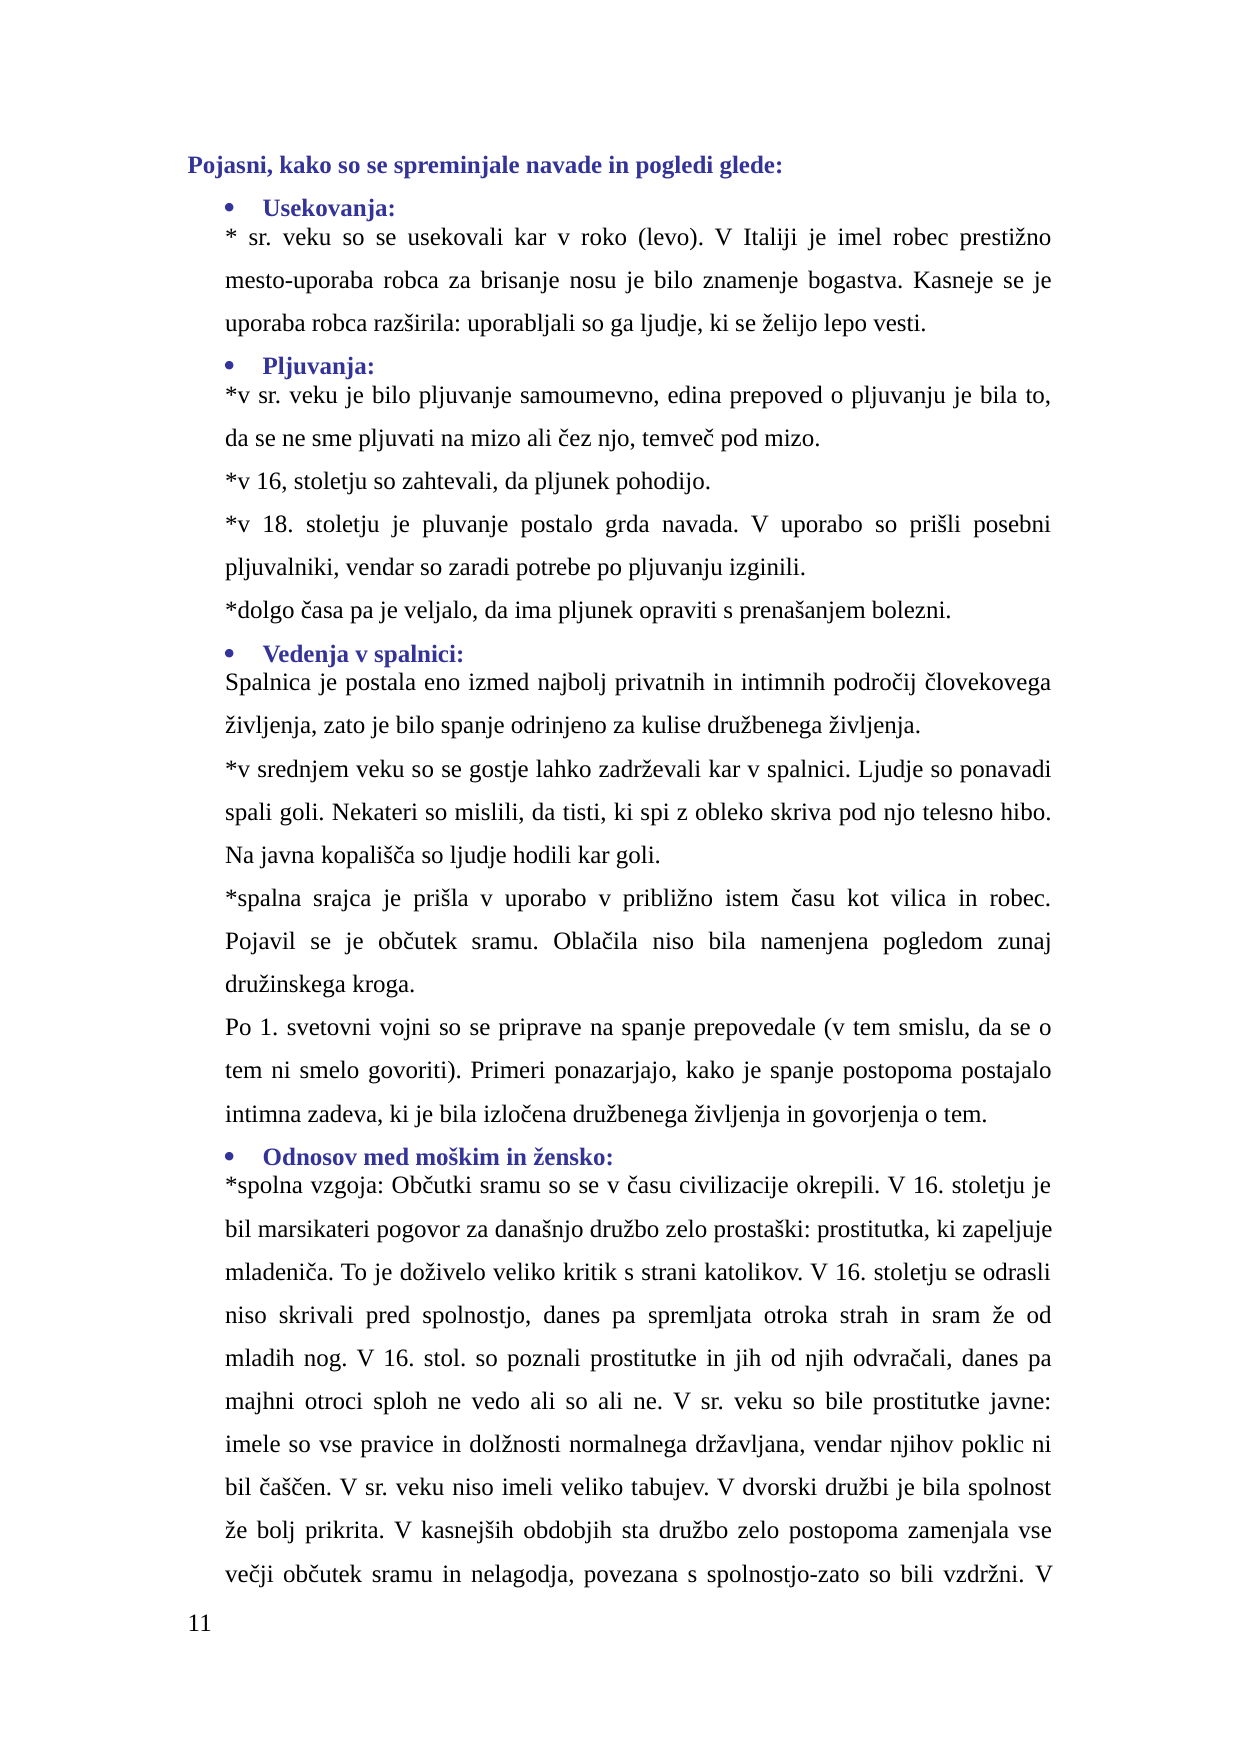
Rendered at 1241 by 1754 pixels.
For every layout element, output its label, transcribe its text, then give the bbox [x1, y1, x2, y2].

list Usekovanja: [225, 193, 1053, 222]
text *v 16, stoletju so zahtevali, da pljunek pohodijo. [225, 466, 1053, 495]
text *spolna vzgoja: Občutki sramu so se v času civilizacije okrepili. V 16. stoletju je bil marsikateri pogovor za današnjo družbo zelo prostaški: prostitutka, ki zapeljuje mladeniča. To je doživelo veliko kritik s strani katolikov. V 16. stoletju se odrasli niso skrivali pred spolnostjo, danes pa spremljata otroka strah in sram že od mladih nog. V 16. stol. so poznali prostitutke in jih od njih odvračali, danes pa majhni otroci sploh ne vedo ali so ali ne. V sr. veku so bile prostitutke javne: imele so vse pravice in dolžnosti normalnega državljana, vendar njihov poklic ni bil čaščen. V sr. veku niso imeli veliko tabujev. V dvorski družbi je bila spolnost že bolj prikrita. V kasnejših obdobjih sta družbo zelo postopoma zamenjala vse večji občutek sramu in nelagodja, povezana s spolnostjo-zato so bili vzdržni. V [225, 1171, 1053, 1587]
text Po 1. svetovni vojni so se priprave na spanje prepovedale (v tem smislu, da se o tem ni smelo govoriti). Primeri ponazarjajo, kako je spanje postopoma postajalo intimna zadeva, ki je bila izločena družbenega življenja in govorjenja o tem. [225, 1012, 1053, 1127]
list Vedenja v spalnici: [225, 639, 1053, 667]
text *v 18. stoletju je pluvanje postalo grda navada. V uporabo so prišli posebni pljuvalniki, vendar so zaradi potrebe po pljuvanju izginili. [225, 509, 1053, 581]
text *dolgo časa pa je veljalo, da ima pljunek opraviti s prenašanjem bolezni. [225, 596, 1053, 624]
text * sr. veku so se usekovali kar v roko (levo). V Italiji je imel robec prestižno mesto-uporaba robca za brisanje nosu je bilo znamenje bogastva. Kasneje se je uporaba robca razširila: uporabljali so ga ljudje, ki se želijo lepo vesti. [225, 222, 1053, 337]
list Pljuvanja: [225, 351, 1053, 380]
text Pojasni, kako so se spreminjale navade in pogledi glede: [187, 150, 1053, 179]
text Spalnica je postala eno izmed najbolj privatnih in intimnih področij človekovega življenja, zato je bilo spanje odrinjeno za kulise družbenega življenja. [225, 667, 1053, 739]
list Odnosov med moškim in žensko: [225, 1142, 1053, 1171]
text *v srednjem veku so se gostje lahko zadrževali kar v spalnici. Ljudje so ponavadi spali goli. Nekateri so mislili, da tisti, ki spi z obleko skriva pod njo telesno hibo. Na javna kopališča so ljudje hodili kar goli. [225, 754, 1053, 869]
text *v sr. veku je bilo pljuvanje samoumevno, edina prepoved o pljuvanju je bila to, da se ne sme pljuvati na mizo ali čez njo, temveč pod mizo. [225, 380, 1053, 452]
text *spalna srajca je prišla v uporabo v približno istem času kot vilica in robec. Pojavil se je občutek sramu. Oblačila niso bila namenjena pogledom zunaj družinskega kroga. [225, 883, 1053, 998]
